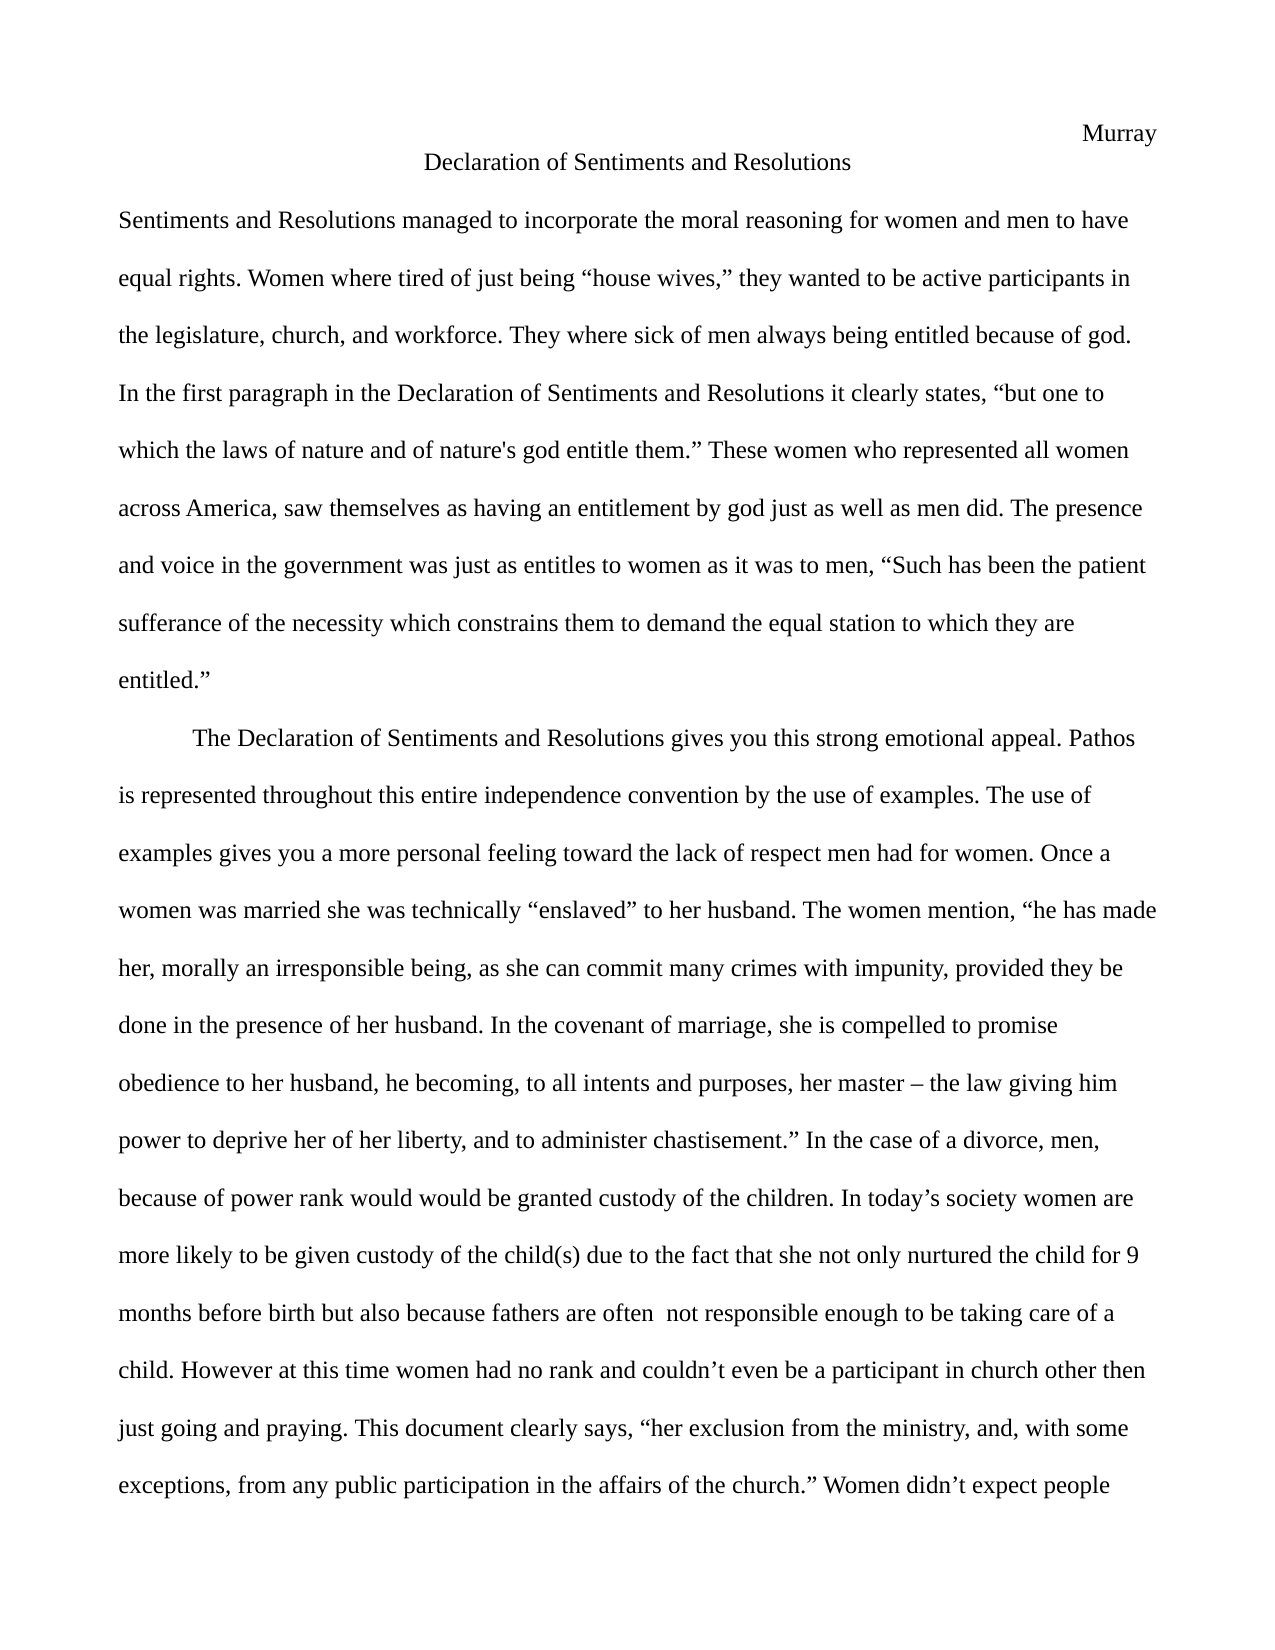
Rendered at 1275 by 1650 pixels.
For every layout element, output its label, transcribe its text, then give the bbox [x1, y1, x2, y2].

text Sentiments and Resolutions managed to incorporate the moral reasoning for women and men to have equal rights. Women where tired of just being “house wives,” they wanted to be active participants in the legislature, church, and workforce. They where sick of men always being entitled because of god. In the first paragraph in the Declaration of Sentiments and Resolutions it clearly states, “but one to which the laws of nature and of nature's god entitle them.” These women who represented all women across America, saw themselves as having an entitlement by god just as well as men did. The presence and voice in the government was just as entitles to women as it was to men, “Such has been the patient sufferance of the necessity which constrains them to demand the equal station to which they are entitled.” [118, 205, 1157, 694]
text The Declaration of Sentiments and Resolutions gives you this strong emotional appeal. Pathos is represented throughout this entire independence convention by the use of examples. The use of examples gives you a more personal feeling toward the lack of respect men had for women. Once a women was married she was technically “enslaved” to her husband. The women mention, “he has made her, morally an irresponsible being, as she can commit many crimes with impunity, provided they be done in the presence of her husband. In the covenant of marriage, she is compelled to promise obedience to her husband, he becoming, to all intents and purposes, her master – the law giving him power to deprive her of her liberty, and to administer chastisement.” In the case of a divorce, men, because of power rank would would be granted custody of the children. In today’s society women are more likely to be given custody of the child(s) due to the fact that she not only nurtured the child for 9 months before birth but also because fathers are often not responsible enough to be taking care of a child. However at this time women had no rank and couldn’t even be a participant in church other then just going and praying. This document clearly says, “her exclusion from the ministry, and, with some exceptions, from any public participation in the affairs of the church.” Women didn’t expect people [118, 723, 1157, 1499]
